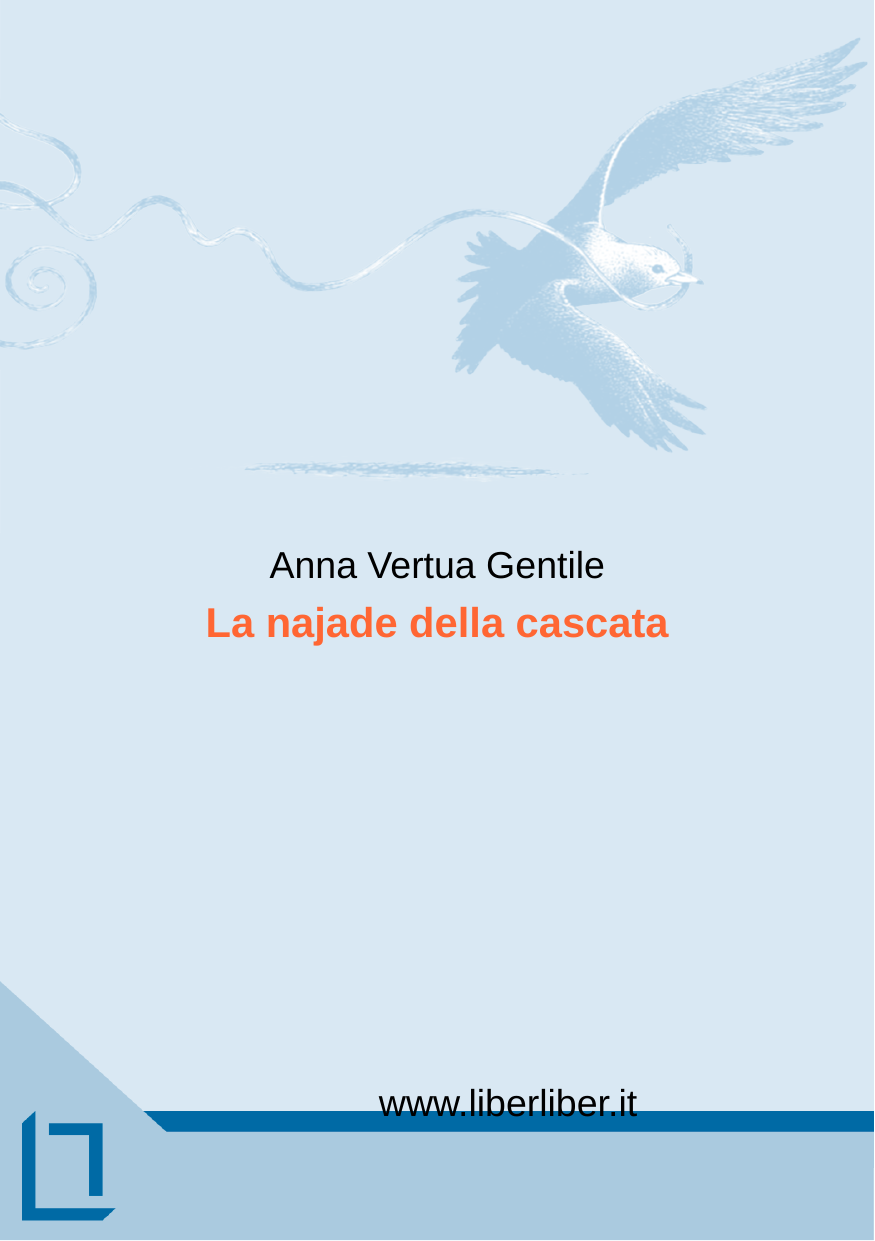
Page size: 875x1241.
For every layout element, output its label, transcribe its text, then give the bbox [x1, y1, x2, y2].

picture [0, 0, 874, 1241]
text www.liberliber.it [331, 1081, 685, 1124]
text Anna Vertua Gentile [94, 543, 779, 586]
text La najade della cascata [94, 598, 779, 646]
